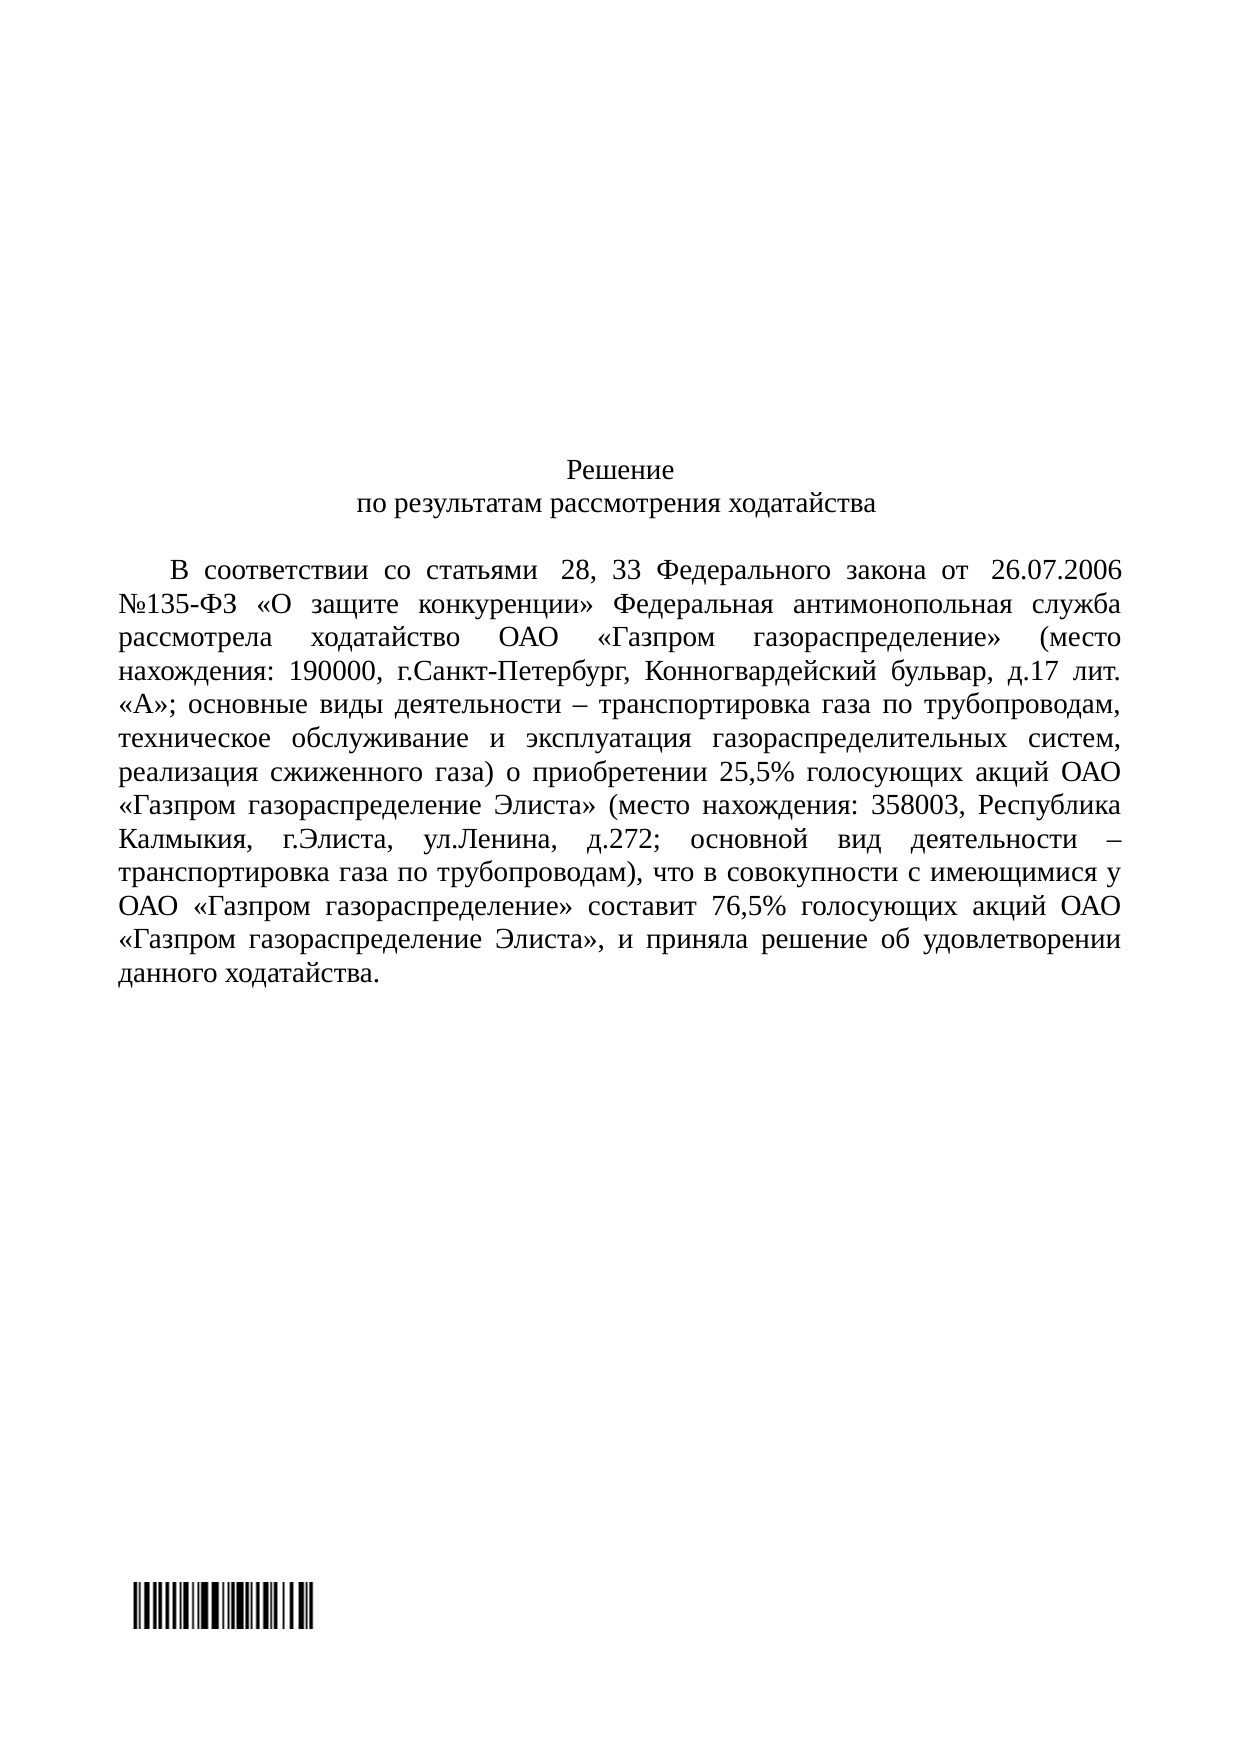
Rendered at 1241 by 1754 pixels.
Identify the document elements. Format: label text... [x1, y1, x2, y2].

text по результатам рассмотрения ходатайства [118, 485, 1122, 519]
text Решение [118, 452, 1122, 485]
text В соответствии со статьями 28, 33 Федерального закона от 26.07.2006 №135-ФЗ «О защите конкуренции» Федеральная антимонопольная служба рассмотрела ходатайство ОАО «Газпром газораспределение» (место нахождения: 190000, г.Санкт-Петербург, Конногвардейский бульвар, д.17 лит. «А»; основные виды деятельности – транспортировка газа по трубопроводам, техническое обслуживание и эксплуатация газораспределительных систем, реализация сжиженного газа) о приобретении 25,5% голосующих акций ОАО «Газпром газораспределение Элиста» (место нахождения: 358003, Республика Калмыкия, г.Элиста, ул.Ленина, д.272; основной вид деятельности – транспортировка газа по трубопроводам), что в совокупности с имеющимися у ОАО «Газпром газораспределение» составит 76,5% голосующих акций ОАО «Газпром газораспределение Элиста», и приняла решение об удовлетворении данного ходатайства. [118, 552, 1122, 988]
picture [118, 1582, 331, 1629]
